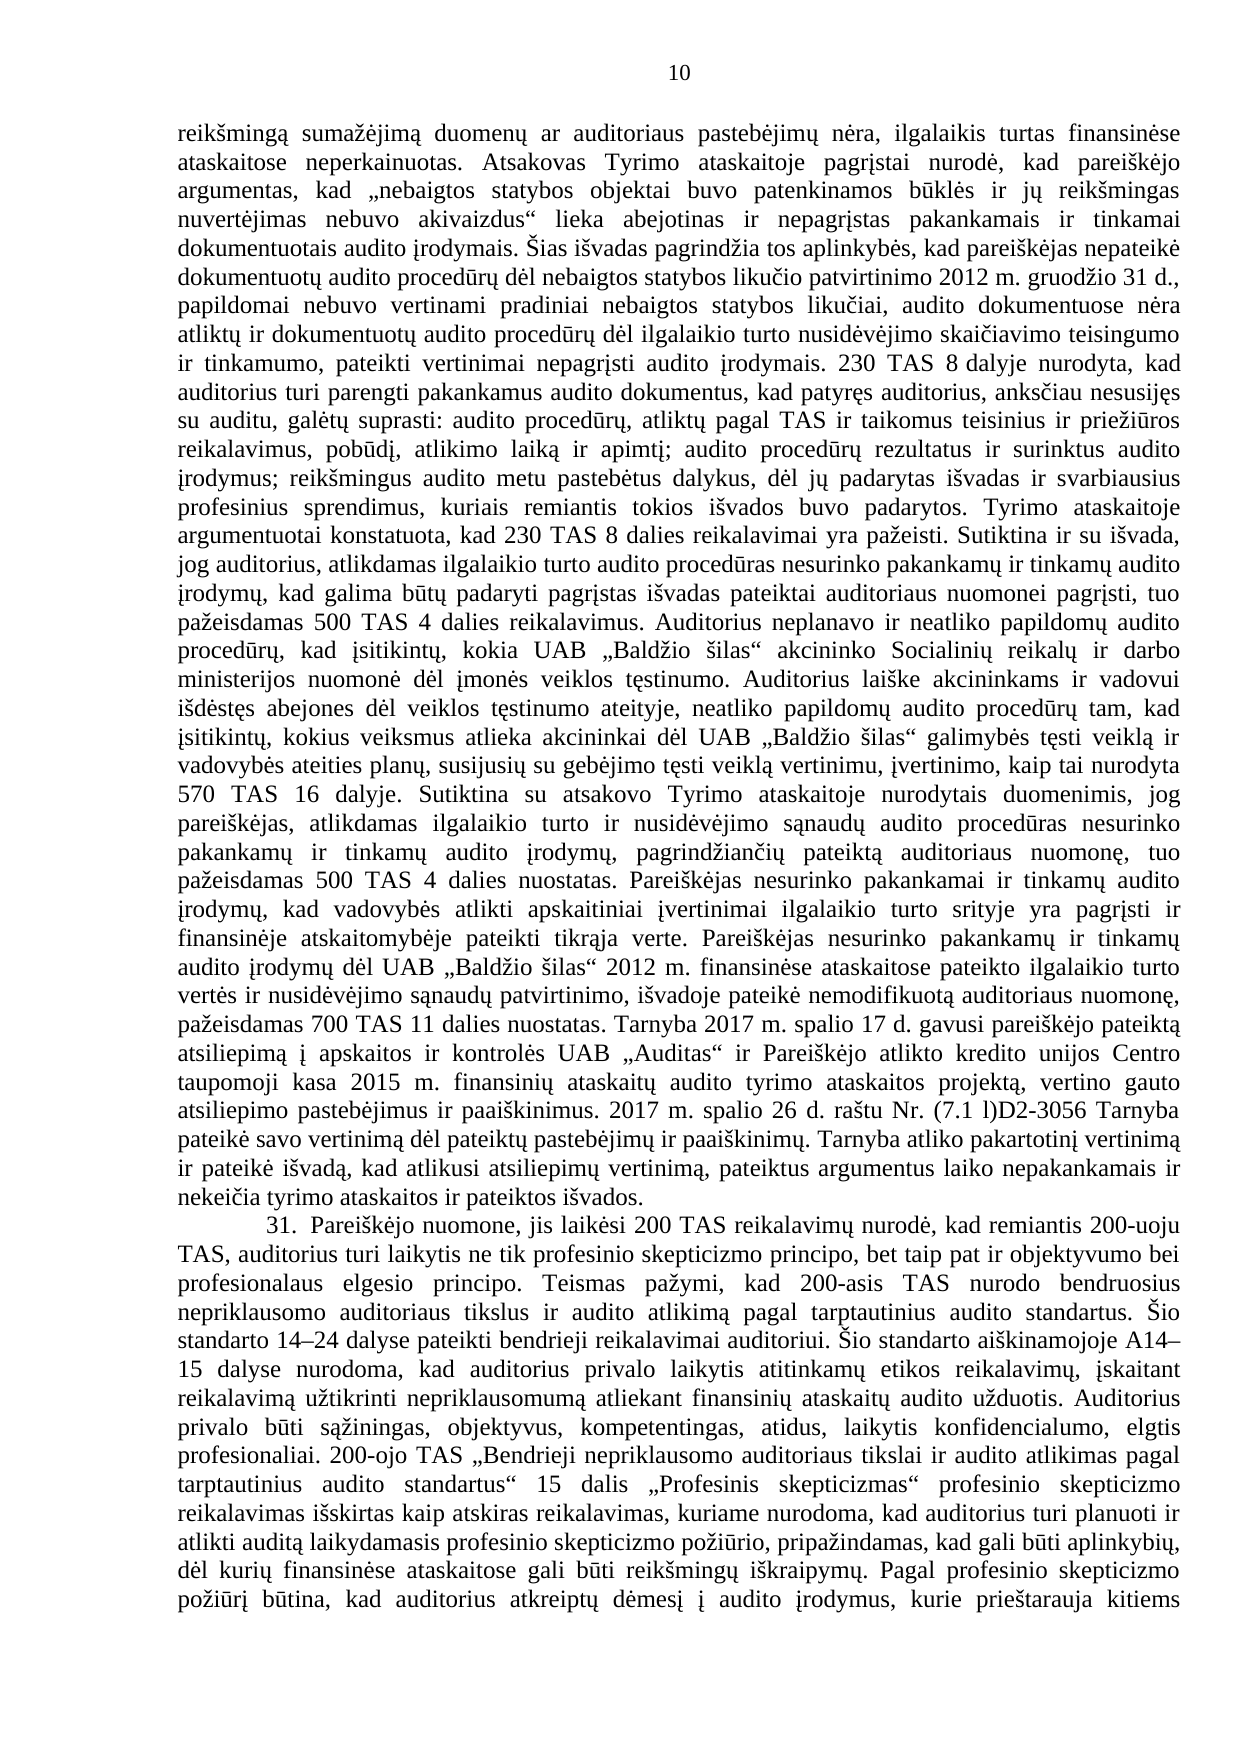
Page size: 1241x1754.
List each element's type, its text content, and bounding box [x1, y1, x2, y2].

text 31. Pareiškėjo nuomone, jis laikėsi 200 TAS reikalavimų nurodė, kad remiantis 200-uoju TAS, auditorius turi laikytis ne tik profesinio skepticizmo principo, bet taip pat ir objektyvumo bei profesionalaus elgesio principo. Teismas pažymi, kad 200-asis TAS nurodo bendruosius nepriklausomo auditoriaus tikslus ir audito atlikimą pagal tarptautinius audito standartus. Šio standarto 14–24 dalyse pateikti bendrieji reikalavimai auditoriui. Šio standarto aiškinamojoje A14–15 dalyse nurodoma, kad auditorius privalo laikytis atitinkamų etikos reikalavimų, įskaitant reikalavimą užtikrinti nepriklausomumą atliekant finansinių ataskaitų audito užduotis. Auditorius privalo būti sąžiningas, objektyvus, kompetentingas, atidus, laikytis konfidencialumo, elgtis profesionaliai. 200-ojo TAS „Bendrieji nepriklausomo auditoriaus tikslai ir audito atlikimas pagal tarptautinius audito standartus“ 15 dalis „Profesinis skepticizmas“ profesinio skepticizmo reikalavimas išskirtas kaip atskiras reikalavimas, kuriame nurodoma, kad auditorius turi planuoti ir atlikti auditą laikydamasis profesinio skepticizmo požiūrio, pripažindamas, kad gali būti aplinkybių, dėl kurių finansinėse ataskaitose gali būti reikšmingų iškraipymų. Pagal profesinio skepticizmo požiūrį būtina, kad auditorius atkreiptų dėmesį į audito įrodymus, kurie prieštarauja kitiems [177, 1211, 1181, 1613]
text reikšmingą sumažėjimą duomenų ar auditoriaus pastebėjimų nėra, ilgalaikis turtas finansinėse ataskaitose neperkainuotas. Atsakovas Tyrimo ataskaitoje pagrįstai nurodė, kad pareiškėjo argumentas, kad „nebaigtos statybos objektai buvo patenkinamos būklės ir jų reikšmingas nuvertėjimas nebuvo akivaizdus“ lieka abejotinas ir nepagrįstas pakankamais ir tinkamai dokumentuotais audito įrodymais. Šias išvadas pagrindžia tos aplinkybės, kad pareiškėjas nepateikė dokumentuotų audito procedūrų dėl nebaigtos statybos likučio patvirtinimo 2012 m. gruodžio 31 d., papildomai nebuvo vertinami pradiniai nebaigtos statybos likučiai, audito dokumentuose nėra atliktų ir dokumentuotų audito procedūrų dėl ilgalaikio turto nusidėvėjimo skaičiavimo teisingumo ir tinkamumo, pateikti vertinimai nepagrįsti audito įrodymais. 230 TAS 8 dalyje nurodyta, kad auditorius turi parengti pakankamus audito dokumentus, kad patyręs auditorius, anksčiau nesusijęs su auditu, galėtų suprasti: audito procedūrų, atliktų pagal TAS ir taikomus teisinius ir priežiūros reikalavimus, pobūdį, atlikimo laiką ir apimtį; audito procedūrų rezultatus ir surinktus audito įrodymus; reikšmingus audito metu pastebėtus dalykus, dėl jų padarytas išvadas ir svarbiausius profesinius sprendimus, kuriais remiantis tokios išvados buvo padarytos. Tyrimo ataskaitoje argumentuotai konstatuota, kad 230 TAS 8 dalies reikalavimai yra pažeisti. Sutiktina ir su išvada, jog auditorius, atlikdamas ilgalaikio turto audito procedūras nesurinko pakankamų ir tinkamų audito įrodymų, kad galima būtų padaryti pagrįstas išvadas pateiktai auditoriaus nuomonei pagrįsti, tuo pažeisdamas 500 TAS 4 dalies reikalavimus. Auditorius neplanavo ir neatliko papildomų audito procedūrų, kad įsitikintų, kokia UAB „Baldžio šilas“ akcininko Socialinių reikalų ir darbo ministerijos nuomonė dėl įmonės veiklos tęstinumo. Auditorius laiške akcininkams ir vadovui išdėstęs abejones dėl veiklos tęstinumo ateityje, neatliko papildomų audito procedūrų tam, kad įsitikintų, kokius veiksmus atlieka akcininkai dėl UAB „Baldžio šilas“ galimybės tęsti veiklą ir vadovybės ateities planų, susijusių su gebėjimo tęsti veiklą vertinimu, įvertinimo, kaip tai nurodyta 570 TAS 16 dalyje. Sutiktina su atsakovo Tyrimo ataskaitoje nurodytais duomenimis, jog pareiškėjas, atlikdamas ilgalaikio turto ir nusidėvėjimo sąnaudų audito procedūras nesurinko pakankamų ir tinkamų audito įrodymų, pagrindžiančių pateiktą auditoriaus nuomonę, tuo pažeisdamas 500 TAS 4 dalies nuostatas. Pareiškėjas nesurinko pakankamai ir tinkamų audito įrodymų, kad vadovybės atlikti apskaitiniai įvertinimai ilgalaikio turto srityje yra pagrįsti ir finansinėje atskaitomybėje pateikti tikrąja verte. Pareiškėjas nesurinko pakankamų ir tinkamų audito įrodymų dėl UAB „Baldžio šilas“ 2012 m. finansinėse ataskaitose pateikto ilgalaikio turto vertės ir nusidėvėjimo sąnaudų patvirtinimo, išvadoje pateikė nemodifikuotą auditoriaus nuomonę, pažeisdamas 700 TAS 11 dalies nuostatas. Tarnyba 2017 m. spalio 17 d. gavusi pareiškėjo pateiktą atsiliepimą į apskaitos ir kontrolės UAB „Auditas“ ir Pareiškėjo atlikto kredito unijos Centro taupomoji kasa 2015 m. finansinių ataskaitų audito tyrimo ataskaitos projektą, vertino gauto atsiliepimo pastebėjimus ir paaiškinimus. 2017 m. spalio 26 d. raštu Nr. (7.1 l)D2-3056 Tarnyba pateikė savo vertinimą dėl pateiktų pastebėjimų ir paaiškinimų. Tarnyba atliko pakartotinį vertinimą ir pateikė išvadą, kad atlikusi atsiliepimų vertinimą, pateiktus argumentus laiko nepakankamais ir nekeičia tyrimo ataskaitos ir pateiktos išvados. [177, 118, 1181, 1211]
